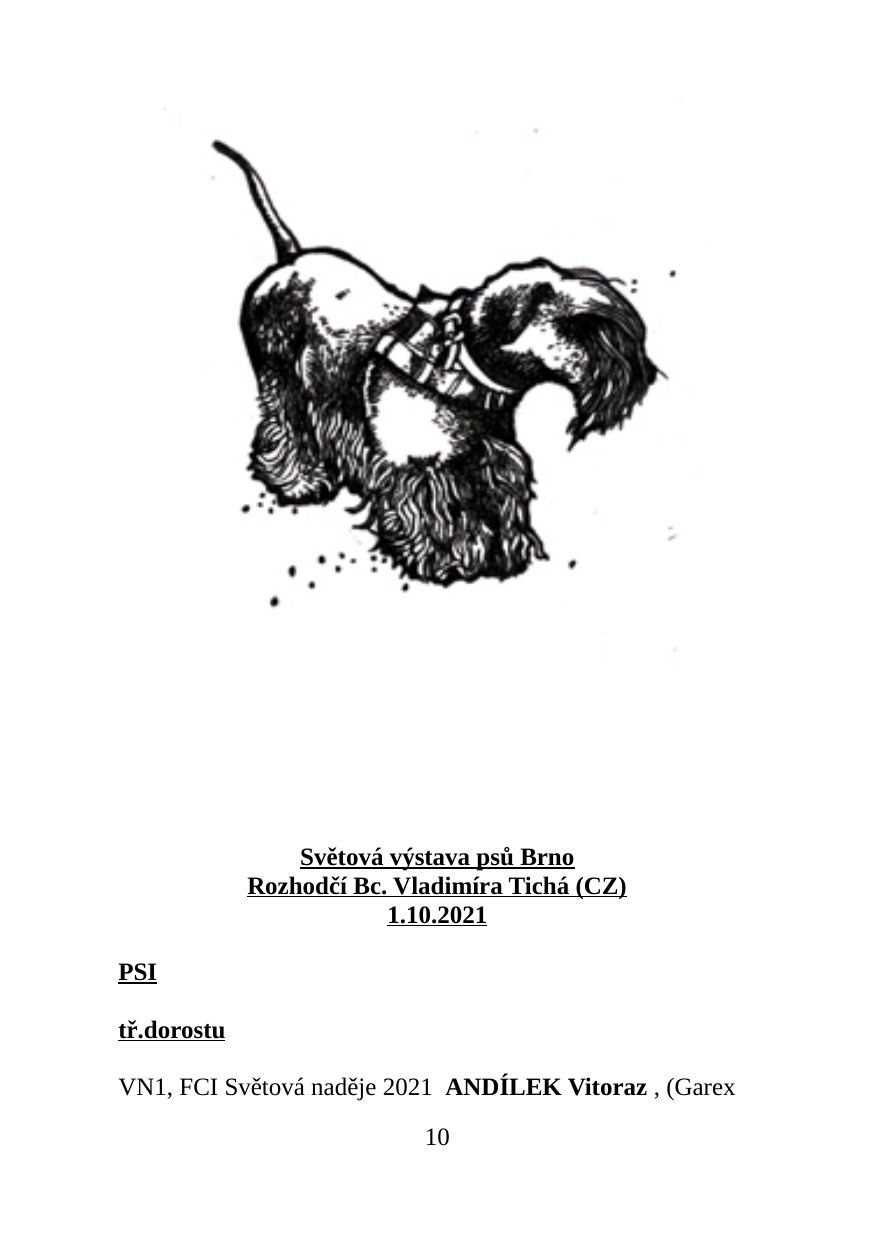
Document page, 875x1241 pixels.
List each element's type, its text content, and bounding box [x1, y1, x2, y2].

text VN1, FCI Světová naděje 2021 ANDÍLEK Vitoraz , (Garex [118, 1072, 756, 1101]
text PSI [118, 957, 756, 986]
text Světová výstava psů Brno [118, 842, 756, 871]
text tř.dorostu [118, 1015, 756, 1043]
text 1.10.2021 [118, 900, 756, 928]
text Rozhodčí Bc. Vladimíra Tichá (CZ) [118, 871, 756, 900]
